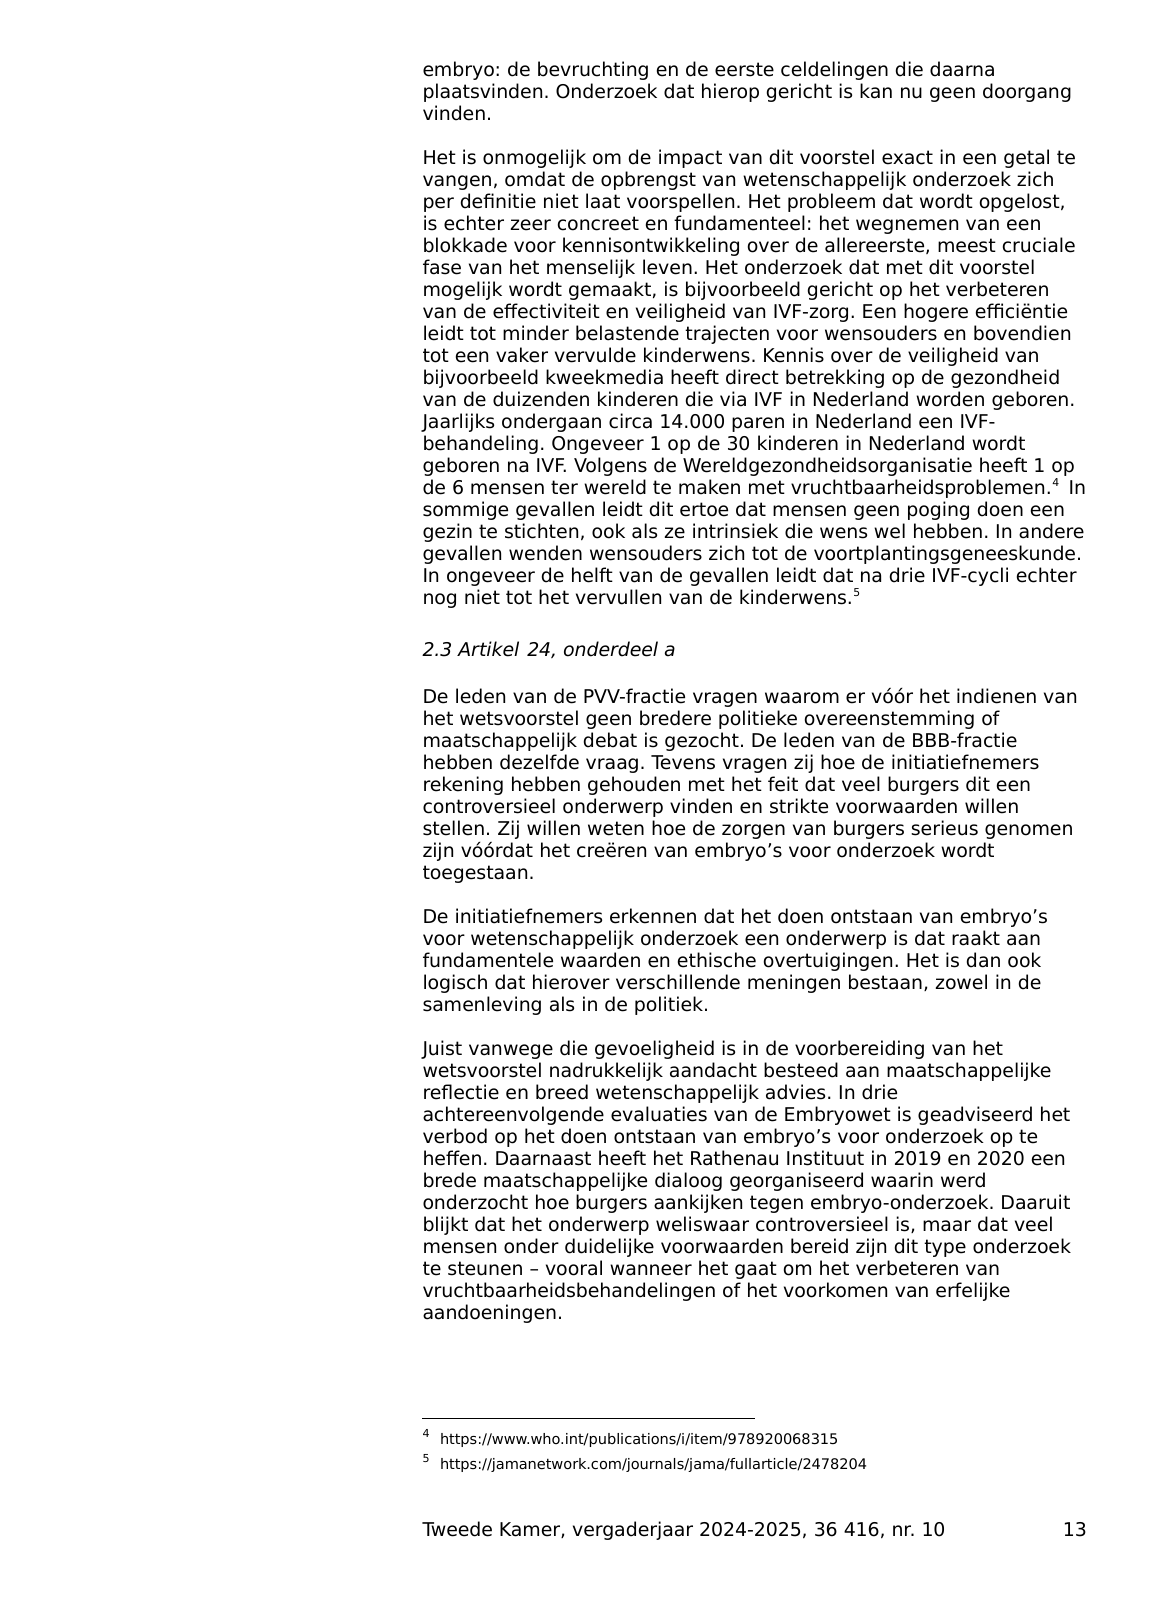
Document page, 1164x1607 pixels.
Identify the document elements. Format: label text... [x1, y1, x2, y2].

text https://www.who.int/publications/i/item/978920068315 [422, 1427, 1087, 1449]
text De leden van de PVV-fractie vragen waarom er vóór het indienen van het wetsvoorstel geen bredere politieke overeenstemming of maatschappelijk debat is gezocht. De leden van de BBB-fractie hebben dezelfde vraag. Tevens vragen zij hoe de initiatiefnemers rekening hebben gehouden met het feit dat veel burgers dit een controversieel onderwerp vinden en strikte voorwaarden willen stellen. Zij willen weten hoe de zorgen van burgers serieus genomen zijn vóórdat het creëren van embryo’s voor onderzoek wordt toegestaan. [422, 686, 1087, 883]
text embryo: de bevruchting en de eerste celdelingen die daarna plaatsvinden. Onderzoek dat hierop gericht is kan nu geen doorgang vinden. [422, 59, 1087, 125]
text https://jamanetwork.com/journals/jama/fullarticle/2478204 [422, 1452, 1087, 1474]
text De initiatiefnemers erkennen dat het doen ontstaan van embryo’s voor wetenschappelijk onderzoek een onderwerp is dat raakt aan fundamentele waarden en ethische overtuigingen. Het is dan ook logisch dat hierover verschillende meningen bestaan, zowel in de samenleving als in de politiek. [422, 906, 1087, 1016]
text Juist vanwege die gevoeligheid is in de voorbereiding van het wetsvoorstel nadrukkelijk aandacht besteed aan maatschappelijke reflectie en breed wetenschappelijk advies. In drie achtereenvolgende evaluaties van de Embryowet is geadviseerd het verbod op het doen ontstaan van embryo’s voor onderzoek op te heffen. Daarnaast heeft het Rathenau Instituut in 2019 en 2020 een brede maatschappelijke dialoog georganiseerd waarin werd onderzocht hoe burgers aankijken tegen embryo-onderzoek. Daaruit blijkt dat het onderwerp weliswaar controversieel is, maar dat veel mensen onder duidelijke voorwaarden bereid zijn dit type onderzoek te steunen – vooral wanneer het gaat om het verbeteren van vruchtbaarheidsbehandelingen of het voorkomen van erfelijke aandoeningen. [422, 1038, 1087, 1323]
text Het is onmogelijk om de impact van dit voorstel exact in een getal te vangen, omdat de opbrengst van wetenschappelijk onderzoek zich per definitie niet laat voorspellen. Het probleem dat wordt opgelost, is echter zeer concreet en fundamenteel: het wegnemen van een blokkade voor kennisontwikkeling over de allereerste, meest cruciale fase van het menselijk leven. Het onderzoek dat met dit voorstel mogelijk wordt gemaakt, is bijvoorbeeld gericht op het verbeteren van de effectiviteit en veiligheid van IVF-zorg. Een hogere efficiëntie leidt tot minder belastende trajecten voor wensouders en bovendien tot een vaker vervulde kinderwens. Kennis over de veiligheid van bijvoorbeeld kweekmedia heeft direct betrekking op de gezondheid van de duizenden kinderen die via IVF in Nederland worden geboren. Jaarlijks ondergaan circa 14.000 paren in Nederland een IVF-behandeling. Ongeveer 1 op de 30 kinderen in Nederland wordt geboren na IVF. Volgens de Wereldgezondheidsorganisatie heeft 1 op de 6 mensen ter wereld te maken met vruchtbaarheidsproblemen. In sommige gevallen leidt dit ertoe dat mensen geen poging doen een gezin te stichten, ook als ze intrinsiek die wens wel hebben. In andere gevallen wenden wensouders zich tot de voortplantingsgeneeskunde. In ongeveer de helft van de gevallen leidt dat na drie IVF-cycli echter nog niet tot het vervullen van de kinderwens. [422, 147, 1087, 609]
subtitle 2.3 Artikel 24, onderdeel a [422, 639, 1087, 661]
